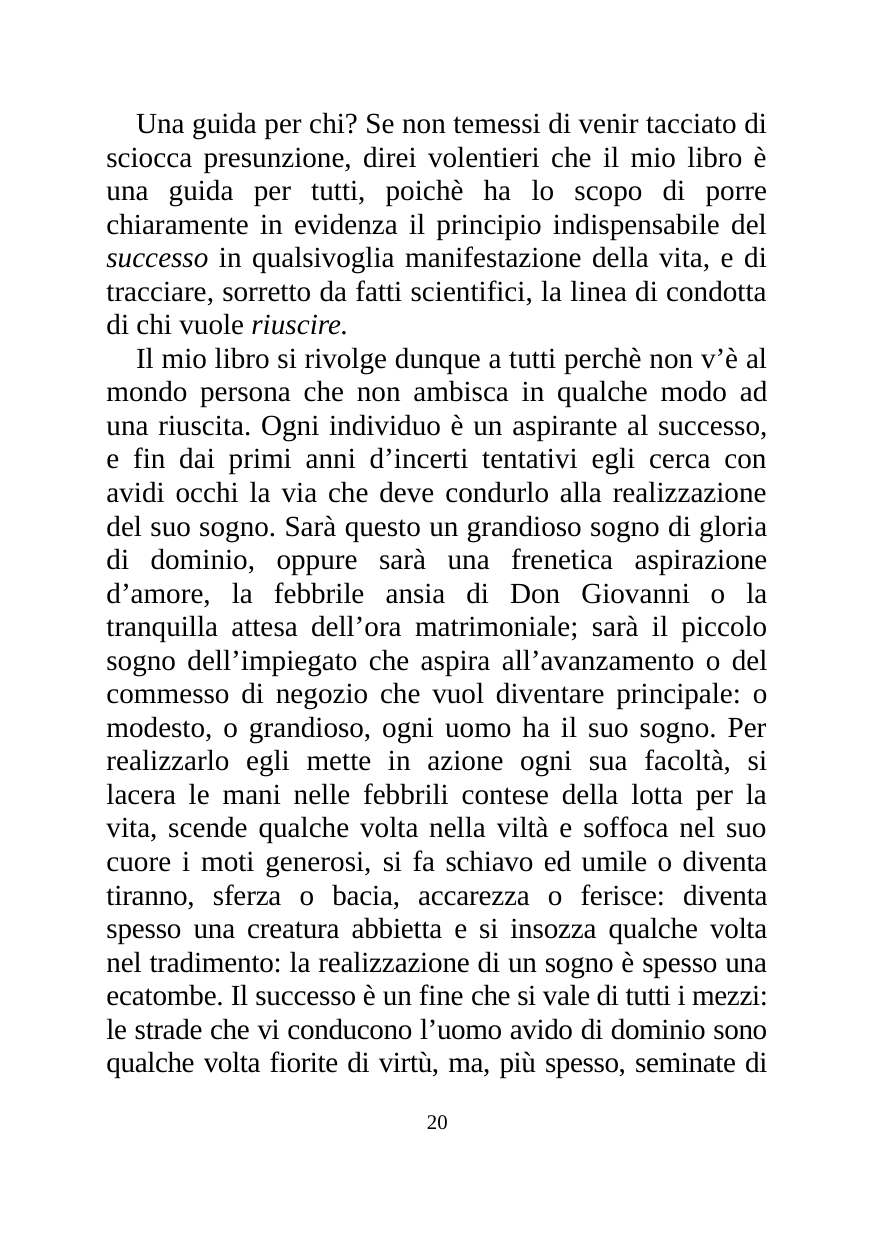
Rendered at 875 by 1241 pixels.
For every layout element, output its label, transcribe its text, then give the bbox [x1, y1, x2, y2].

text Una guida per chi? Se non temessi di venir tacciato di sciocca presunzione, direi volentieri che il mio libro è una guida per tutti, poichè ha lo scopo di porre chiaramente in evidenza il principio indispensabile del successo in qualsivoglia manifestazione della vita, e di tracciare, sorretto da fatti scientifici, la linea di condotta di chi vuole riuscire. [106, 106, 768, 341]
text Il mio libro si rivolge dunque a tutti perchè non v’è al mondo persona che non ambisca in qualche modo ad una riuscita. Ogni individuo è un aspirante al successo, e fin dai primi anni d’incerti tentativi egli cerca con avidi occhi la via che deve condurlo alla realizzazione del suo sogno. Sarà questo un grandioso sogno di gloria di dominio, oppure sarà una frenetica aspirazione d’amore, la febbrile ansia di Don Giovanni o la tranquilla attesa dell’ora matrimoniale; sarà il piccolo sogno dell’impiegato che aspira all’avanzamento o del commesso di negozio che vuol diventare principale: o modesto, o grandioso, ogni uomo ha il suo sogno. Per realizzarlo egli mette in azione ogni sua facoltà, si lacera le mani nelle febbrili contese della lotta per la vita, scende qualche volta nella viltà e soffoca nel suo cuore i moti generosi, si fa schiavo ed umile o diventa tiranno, sferza o bacia, accarezza o ferisce: diventa spesso una creatura abbietta e si insozza qualche volta nel tradimento: la realizzazione di un sogno è spesso una ecatombe. Il successo è un fine che si vale di tutti i mezzi: le strade che vi conducono l’uomo avido di dominio sono qualche volta fiorite di virtù, ma, più spesso, seminate di [106, 341, 768, 1079]
